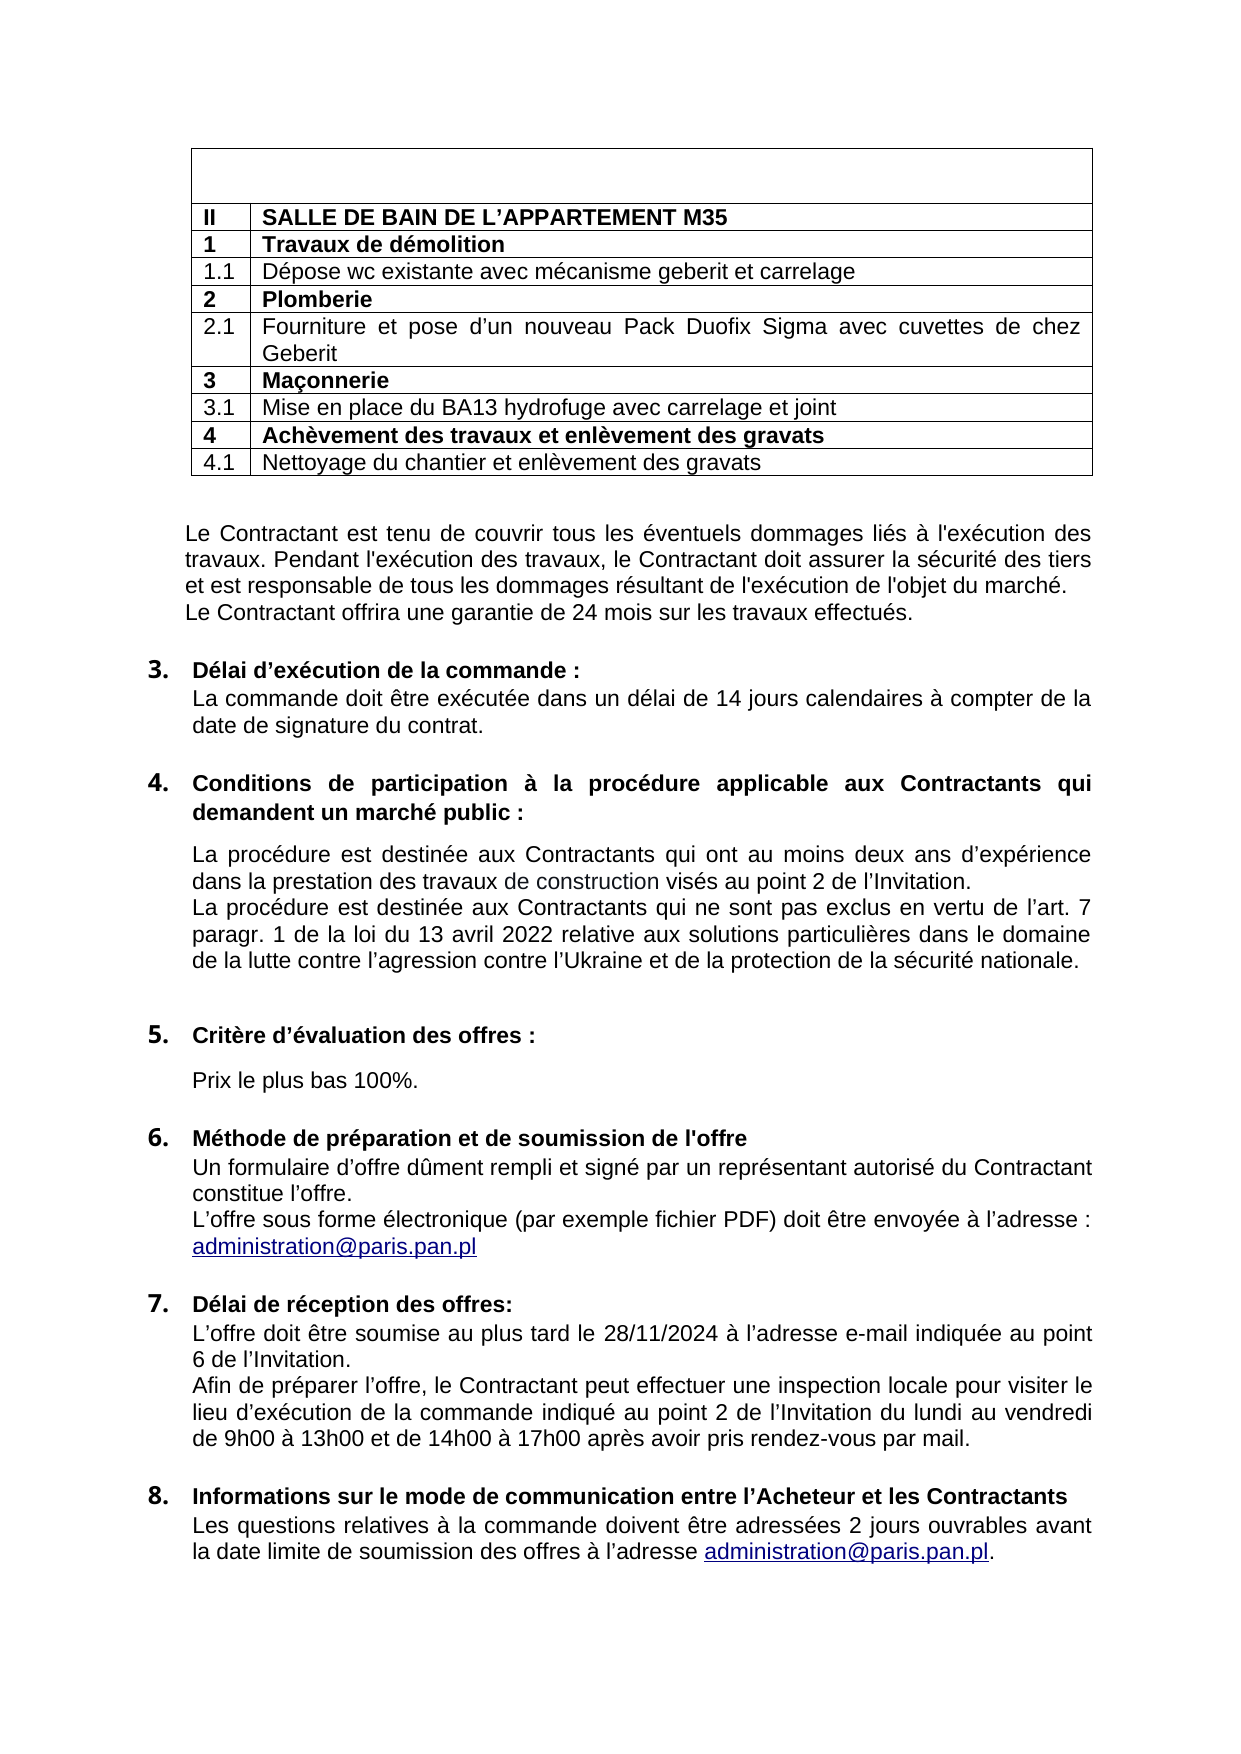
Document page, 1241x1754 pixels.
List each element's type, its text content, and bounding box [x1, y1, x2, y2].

table_cell 3 [192, 367, 250, 393]
table_cell 3.1 [192, 394, 250, 421]
list Les questions relatives à la commande doivent être adressées 2 jours ouvrables avant la date limite de soumission des offres à l’adresse administration@paris.pan.pl. [192, 1512, 1093, 1564]
table_cell Maçonnerie [251, 367, 1092, 393]
table_cell Travaux de démolition [251, 231, 1092, 257]
table_cell 2.1 [192, 313, 250, 366]
list Conditions de participation à la procédure applicable aux Contractants qui demandent un marché public : [148, 764, 1093, 825]
text Le Contractant est tenu de couvrir tous les éventuels dommages liés à l'exécution des travaux. Pendant l'exécution des travaux, le Contractant doit assurer la sécurité des tiers et est responsable de tous les dommages résultant de l'exécution de l'objet du marché. [185, 519, 1093, 598]
text Prix le plus bas 100%. [192, 1067, 1093, 1093]
list L’offre sous forme électronique (par exemple fichier PDF) doit être envoyée à l’adresse : administration@paris.pan.pl [192, 1206, 1093, 1259]
text La procédure est destinée aux Contractants qui ont au moins deux ans d’expérience dans la prestation des travaux de construction visés au point 2 de l’Invitation. [192, 841, 1093, 894]
table_cell Dépose wc existante avec mécanisme geberit et carrelage [251, 258, 1092, 285]
table_cell Fourniture et pose d’un nouveau Pack Duofix Sigma avec cuvettes de chez Geberit [251, 313, 1092, 366]
table_cell II [192, 204, 250, 230]
list La commande doit être exécutée dans un délai de 14 jours calendaires à compter de la date de signature du contrat. [192, 685, 1093, 738]
list Délai de réception des offres: [148, 1286, 1093, 1319]
table_cell Plomberie [251, 286, 1092, 312]
list Informations sur le mode de communication entre l’Acheteur et les Contractants [148, 1478, 1093, 1512]
table_cell [192, 149, 1092, 202]
table_cell Mise en place du BA13 hydrofuge avec carrelage et joint [251, 394, 1092, 421]
list Critère d’évaluation des offres : [148, 1016, 1093, 1050]
table_cell Achèvement des travaux et enlèvement des gravats [251, 422, 1092, 448]
table_cell 4.1 [192, 449, 250, 475]
text Le Contractant offrira une garantie de 24 mois sur les travaux effectués. [185, 598, 1093, 625]
list Afin de préparer l’offre, le Contractant peut effectuer une inspection locale pour visiter le lieu d’exécution de la commande indiqué au point 2 de l’Invitation du lundi au vendredi de 9h00 à 13h00 et de 14h00 à 17h00 après avoir pris rendez-vous par mail. [192, 1372, 1093, 1451]
table_cell 1.1 [192, 258, 250, 285]
list L’offre doit être soumise au plus tard le 28/11/2024 à l’adresse e-mail indiquée au point 6 de l’Invitation. [192, 1319, 1093, 1372]
list Délai d’exécution de la commande : [148, 651, 1093, 685]
table_cell 4 [192, 422, 250, 448]
table_cell Nettoyage du chantier et enlèvement des gravats [251, 449, 1092, 475]
table_cell 1 [192, 231, 250, 257]
text La procédure est destinée aux Contractants qui ne sont pas exclus en vertu de l’art. 7 paragr. 1 de la loi du 13 avril 2022 relative aux solutions particulières dans le domaine de la lutte contre l’agression contre l’Ukraine et de la protection de la sécurité nationale. [192, 894, 1093, 973]
list Un formulaire d’offre dûment rempli et signé par un représentant autorisé du Contractant constitue l’offre. [192, 1154, 1093, 1206]
table_cell 2 [192, 286, 250, 312]
table_cell SALLE DE BAIN DE L’APPARTEMENT M35 [251, 204, 1092, 230]
list Méthode de préparation et de soumission de l'offre [148, 1120, 1093, 1154]
